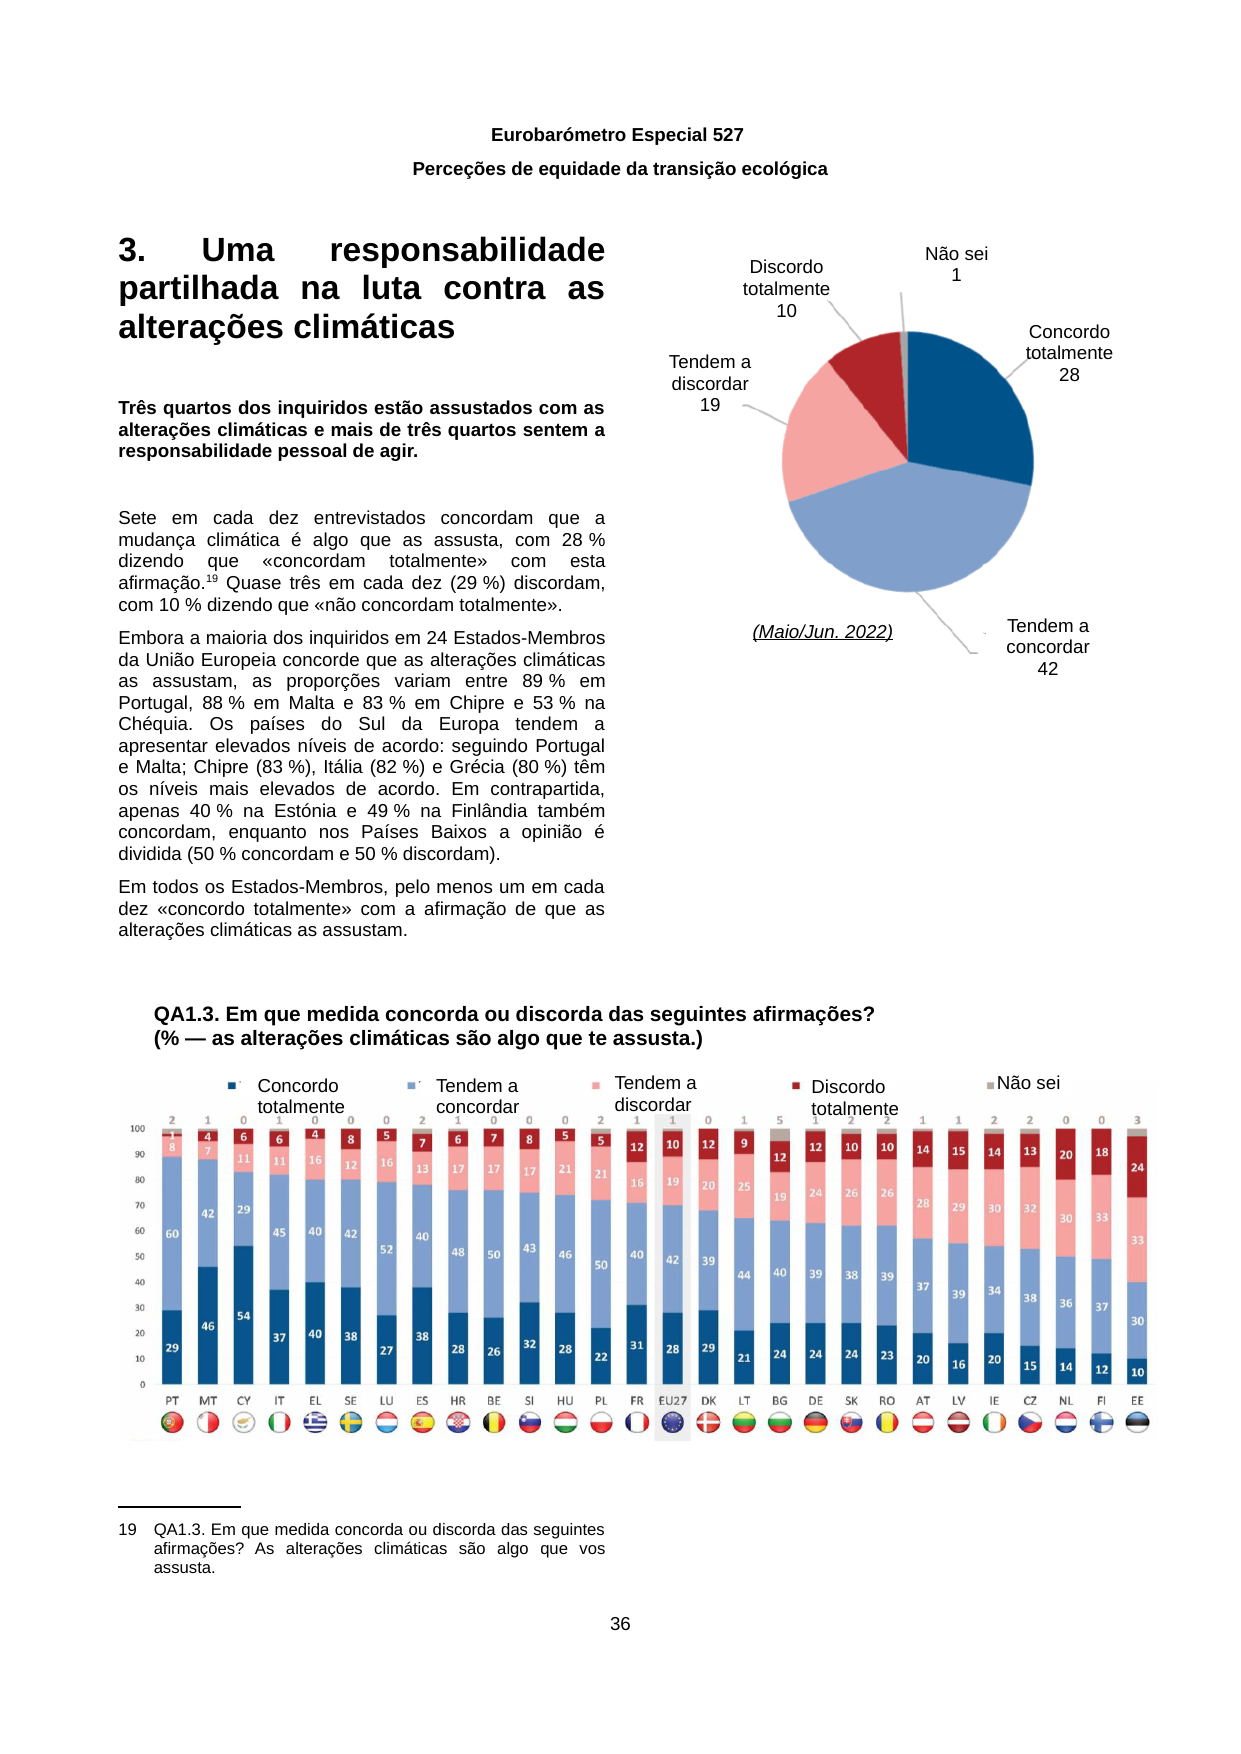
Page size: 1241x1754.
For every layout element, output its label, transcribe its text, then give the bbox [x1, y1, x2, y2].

text Em todos os Estados-Membros, pelo menos um em cada dez «concordo totalmente» com a afirmação de que as alterações climáticas as assustam. [118, 876, 605, 941]
text Três quartos dos inquiridos estão assustados com as alterações climáticas e mais de três quartos sentem a responsabilidade pessoal de agir. [118, 397, 605, 462]
text QA1.3. Em que medida concorda ou discorda das seguintes afirmações? As alterações climáticas são algo que vos assusta. [118, 1519, 605, 1577]
text Sete em cada dez entrevistados concordam que a mudança climática é algo que as assusta, com 28 % dizendo que «concordam totalmente» com esta afirmação. Quase três em cada dez (29 %) discordam, com 10 % dizendo que «não concordam totalmente». [118, 507, 605, 615]
picture [751, 286, 756, 294]
subtitle 3. Uma responsabilidade partilhada na luta contra as alterações climáticas [118, 229, 605, 345]
picture [814, 1082, 822, 1092]
picture [729, 286, 1042, 656]
picture [121, 1081, 1158, 1441]
text Embora a maioria dos inquiridos em 24 Estados-Membros da União Europeia concorde que as alterações climáticas as assustam, as proporções variam entre 89 % em Portugal, 88 % em Malta e 83 % em Chipre e 53 % na Chéquia. Os países do Sul da Europa tendem a apresentar elevados níveis de acordo: seguindo Portugal e Malta; Chipre (83 %), Itália (82 %) e Grécia (80 %) têm os níveis mais elevados de acordo. Em contrapartida, apenas 40 % na Estónia e 49 % na Finlândia também concordam, enquanto nos Países Baixos a opinião é dividida (50 % concordam e 50 % discordam). [118, 627, 605, 864]
